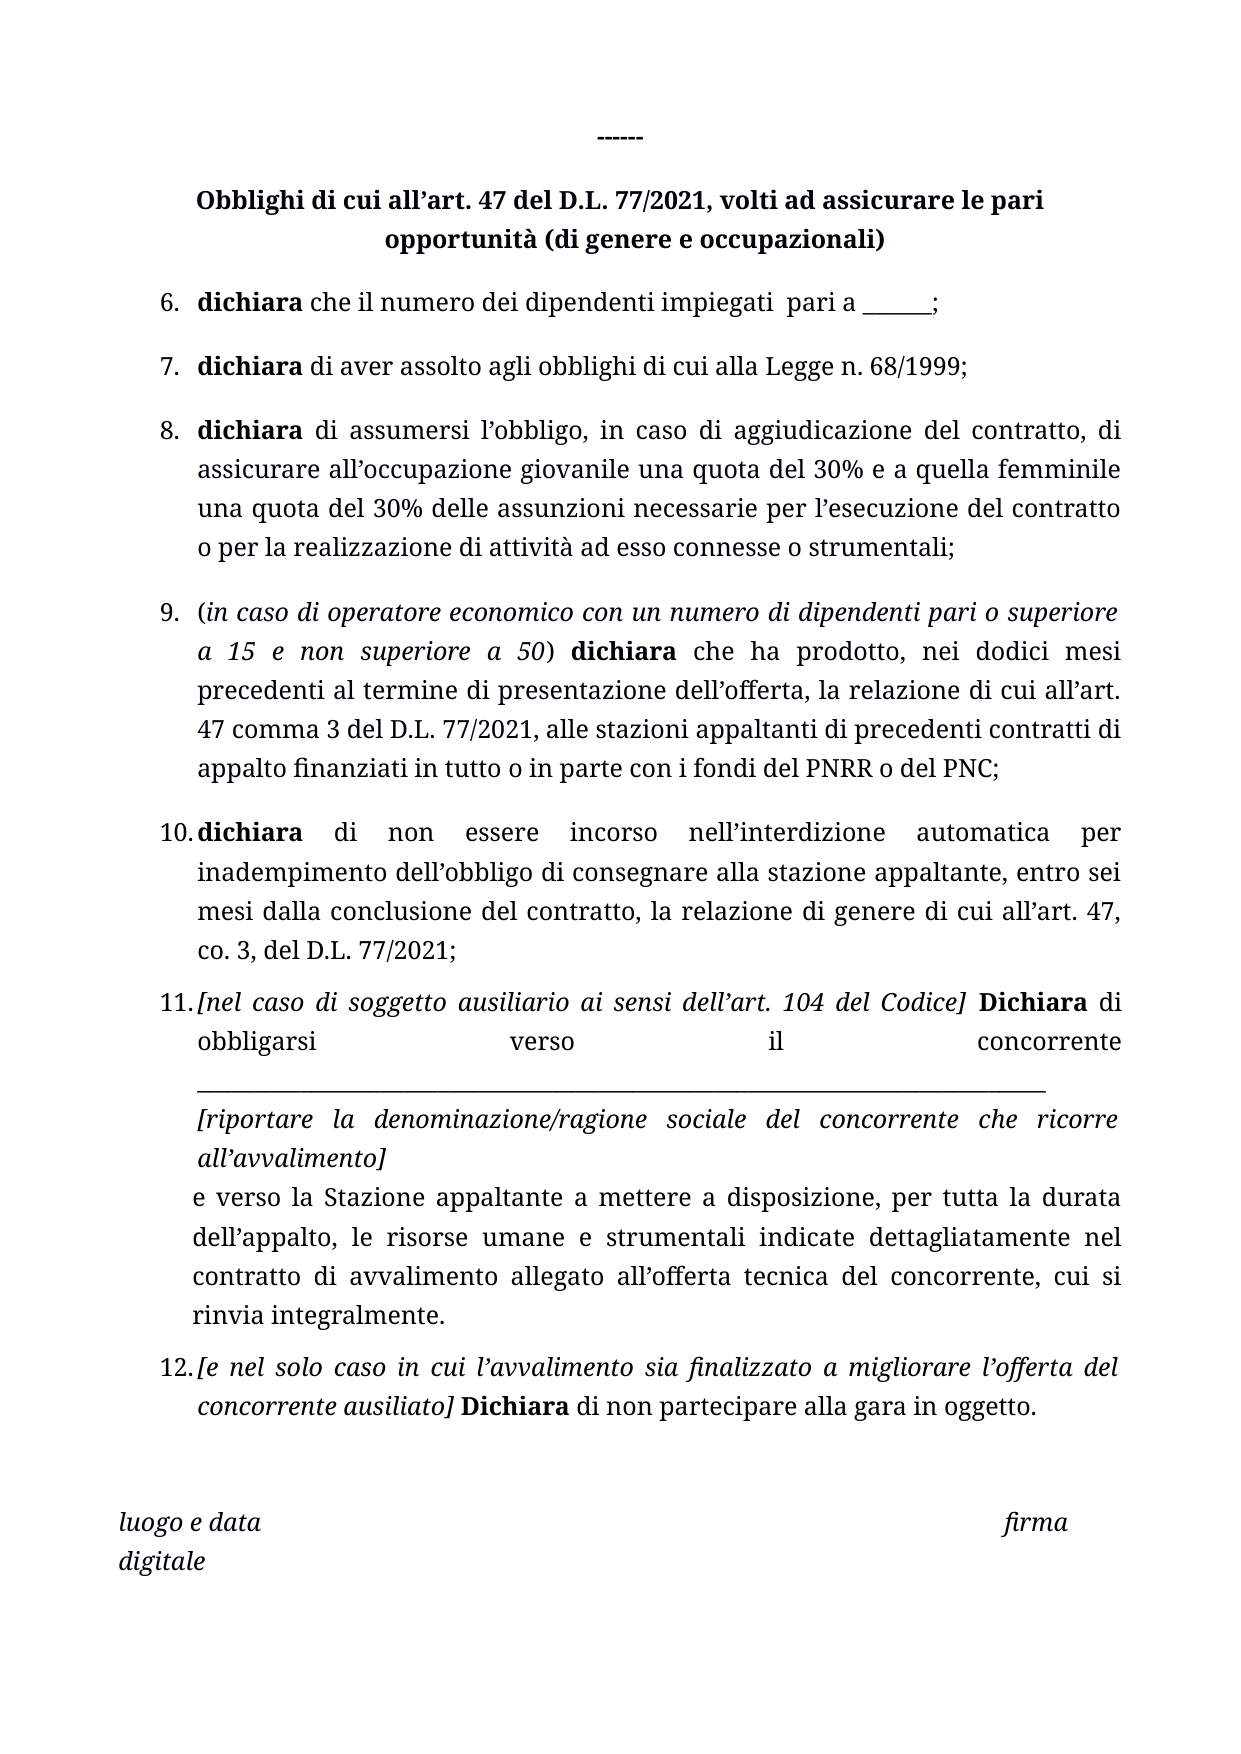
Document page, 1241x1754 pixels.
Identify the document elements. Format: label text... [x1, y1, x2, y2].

list dichiara che il numero dei dipendenti impiegati pari a ______; [159, 285, 1122, 319]
list [e nel solo caso in cui l’avvalimento sia finalizzato a migliorare l’offerta del concorrente ausiliato] Dichiara di non partecipare alla gara in oggetto. [159, 1349, 1122, 1422]
list dichiara di non essere incorso nell’interdizione automatica per inadempimento dell’obbligo di consegnare alla stazione appaltante, entro sei mesi dalla conclusione del contratto, la relazione di genere di cui all’art. 47, co. 3, del D.L. 77/2021; [159, 815, 1122, 967]
text e verso la Stazione appaltante a mettere a disposizione, per tutta la durata dell’appalto, le risorse umane e strumentali indicate dettagliatamente nel contratto di avvalimento allegato all’offerta tecnica del concorrente, cui si rinvia integralmente. [192, 1180, 1122, 1332]
list dichiara di aver assolto agli obblighi di cui alla Legge n. 68/1999; [159, 348, 1122, 382]
text Obblighi di cui all’art. 47 del D.L. 77/2021, volti ad assicurare le pari opportunità (di genere e occupazionali) [118, 182, 1122, 256]
list dichiara di assumersi l’obbligo, in caso di aggiudicazione del contratto, di assicurare all’occupazione giovanile una quota del 30% e a quella femminile una quota del 30% delle assunzioni necessarie per l’esecuzione del contratto o per la realizzazione di attività ad esso connesse o strumentali; [159, 412, 1122, 564]
text ------ [118, 118, 1122, 152]
list (in caso di operatore economico con un numero di dipendenti pari o superiore a 15 e non superiore a 50) dichiara che ha prodotto, nei dodici mesi precedenti al termine di presentazione dell’offerta, la relazione di cui all’art. 47 comma 3 del D.L. 77/2021, alle stazioni appaltanti di precedenti contratti di appalto finanziati in tutto o in parte con i fondi del PNRR o del PNC; [159, 594, 1122, 785]
list [nel caso di soggetto ausiliario ai sensi dell’art. 104 del Codice] Dichiara di obbligarsi verso il concorrente __________________________________________________________________________ [riportare la denominazione/ragione sociale del concorrente che ricorre all’avvalimento] [159, 984, 1122, 1175]
text luogo e data firma digitale [118, 1504, 1122, 1577]
